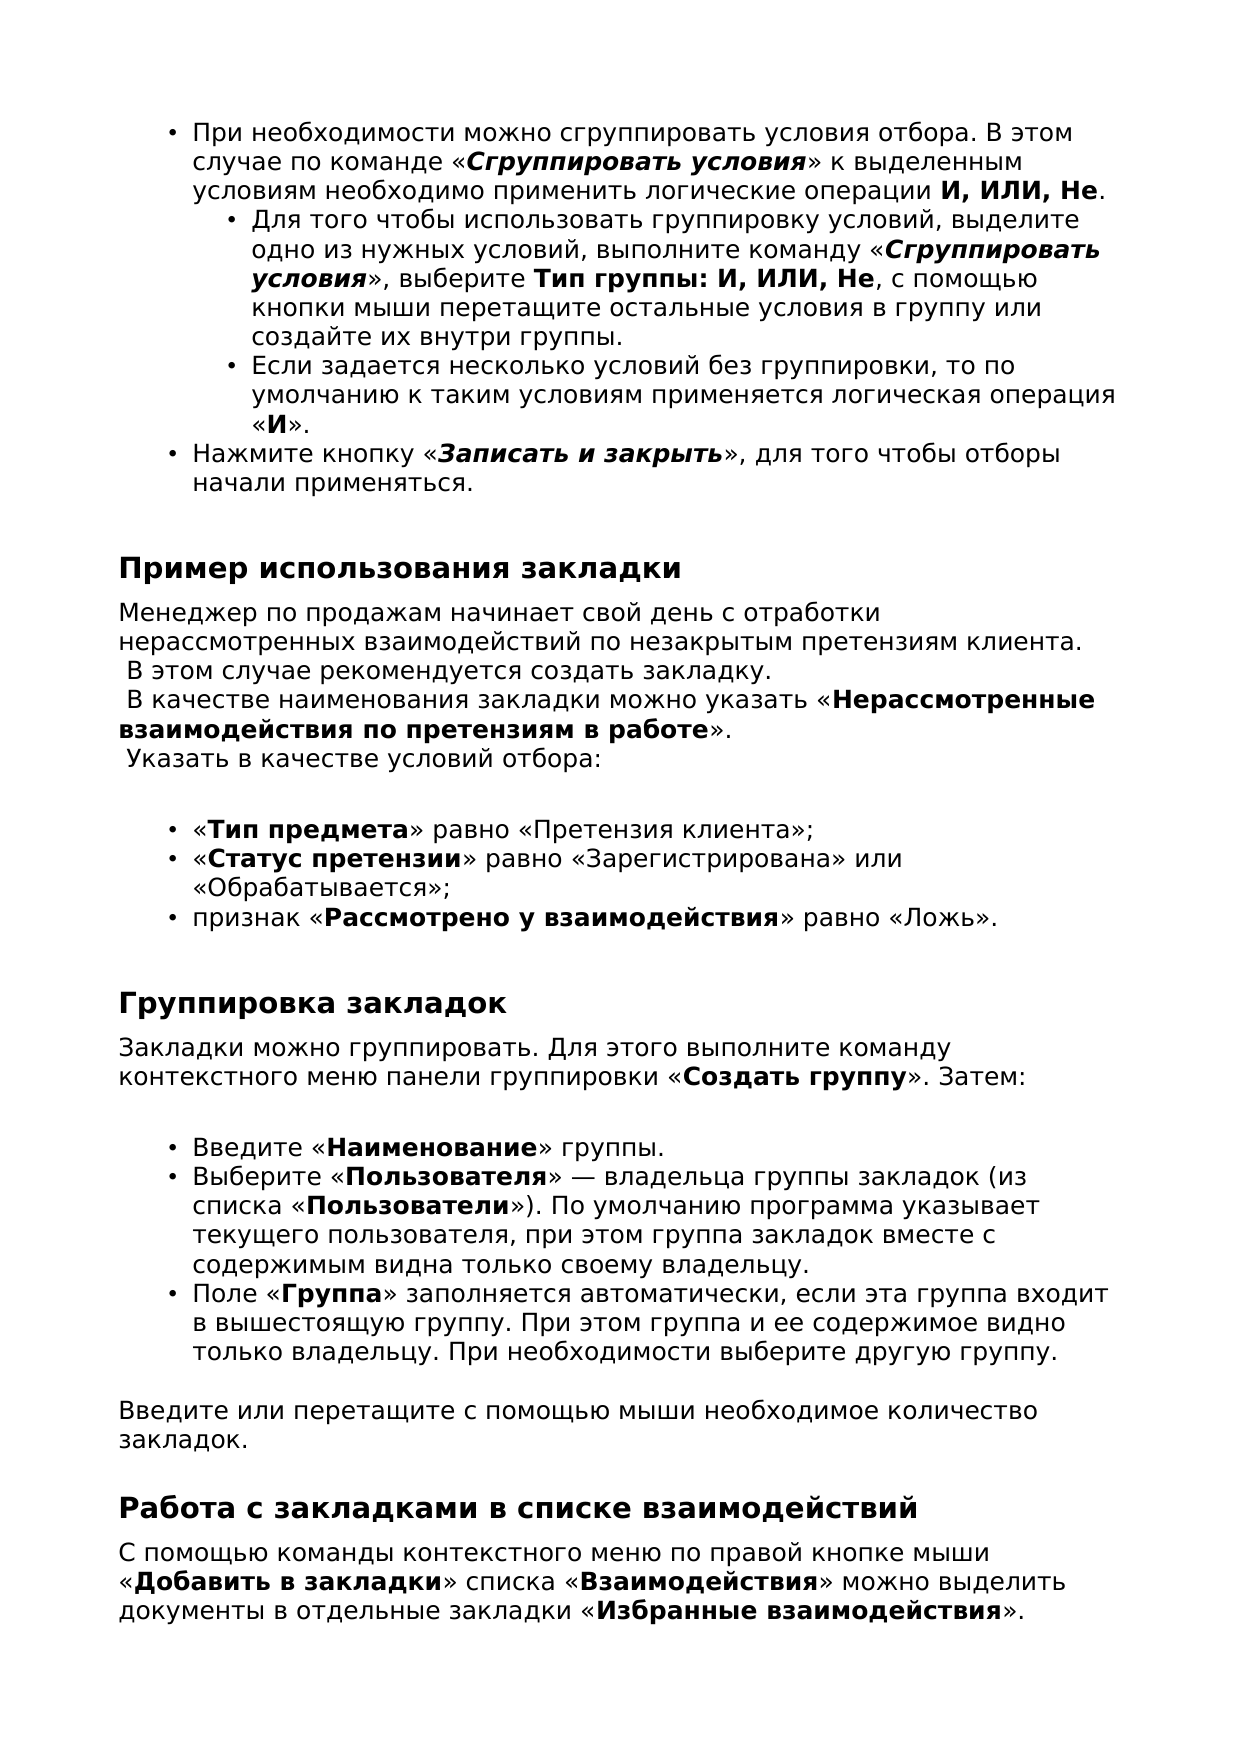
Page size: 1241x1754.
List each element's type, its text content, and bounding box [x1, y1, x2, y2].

list Нажмите кнопку «Записать и закрыть», для того чтобы отборы начали применяться. [177, 439, 1122, 497]
list Если задается несколько условий без группировки, то по умолчанию к таким условиям применяется логическая операция «И». [236, 351, 1122, 439]
subtitle Группировка закладок [118, 986, 1122, 1020]
list признак «Рассмотрено у взаимодействия» равно «Ложь». [177, 903, 1122, 932]
text Менеджер по продажам начинает свой день с отработки нерассмотренных взаимодействий по незакрытым претензиям клиента. В этом случае рекомендуется создать закладку. В качестве наименования закладки можно указать «Нерассмотренные взаимодействия по претензиям в работе». Указать в качестве условий отбора: [118, 598, 1122, 773]
text Закладки можно группировать. Для этого выполните команду контекстного меню панели группировки «Создать группу». Затем: [118, 1033, 1122, 1091]
list Для того чтобы использовать группировку условий, выделите одно из нужных условий, выполните команду «Сгруппировать условия», выберите Тип группы: И, ИЛИ, Не, с помощью кнопки мыши перетащите остальные условия в группу или создайте их внутри группы. [236, 206, 1122, 351]
list «Статус претензии» равно «Зарегистрирована» или «Обрабатывается»; [177, 844, 1122, 903]
list «Тип предмета» равно «Претензия клиента»; [177, 815, 1122, 844]
list При необходимости можно сгруппировать условия отбора. В этом случае по команде «Сгруппировать условия» к выделенным условиям необходимо применить логические операции И, ИЛИ, Не. [177, 118, 1122, 206]
list Поле «Группа» заполняется автоматически, если эта группа входит в вышестоящую группу. При этом группа и ее содержимое видно только владельцу. При необходимости выберите другую группу. [177, 1279, 1122, 1366]
subtitle Пример использования закладки [118, 552, 1122, 586]
list Введите «Наименование» группы. [177, 1133, 1122, 1162]
text Введите или перетащите с помощью мыши необходимое количество закладок. [118, 1396, 1122, 1454]
subtitle Работа с закладками в списке взаимодействий [118, 1492, 1122, 1526]
text С помощью команды контекстного меню по правой кнопке мыши «Добавить в закладки» списка «Взаимодействия» можно выделить документы в отдельные закладки «Избранные взаимодействия». [118, 1538, 1122, 1626]
list Выберите «Пользователя» — владельца группы закладок (из списка «Пользователи»). По умолчанию программа указывает текущего пользователя, при этом группа закладок вместе с содержимым видна только своему владельцу. [177, 1162, 1122, 1279]
